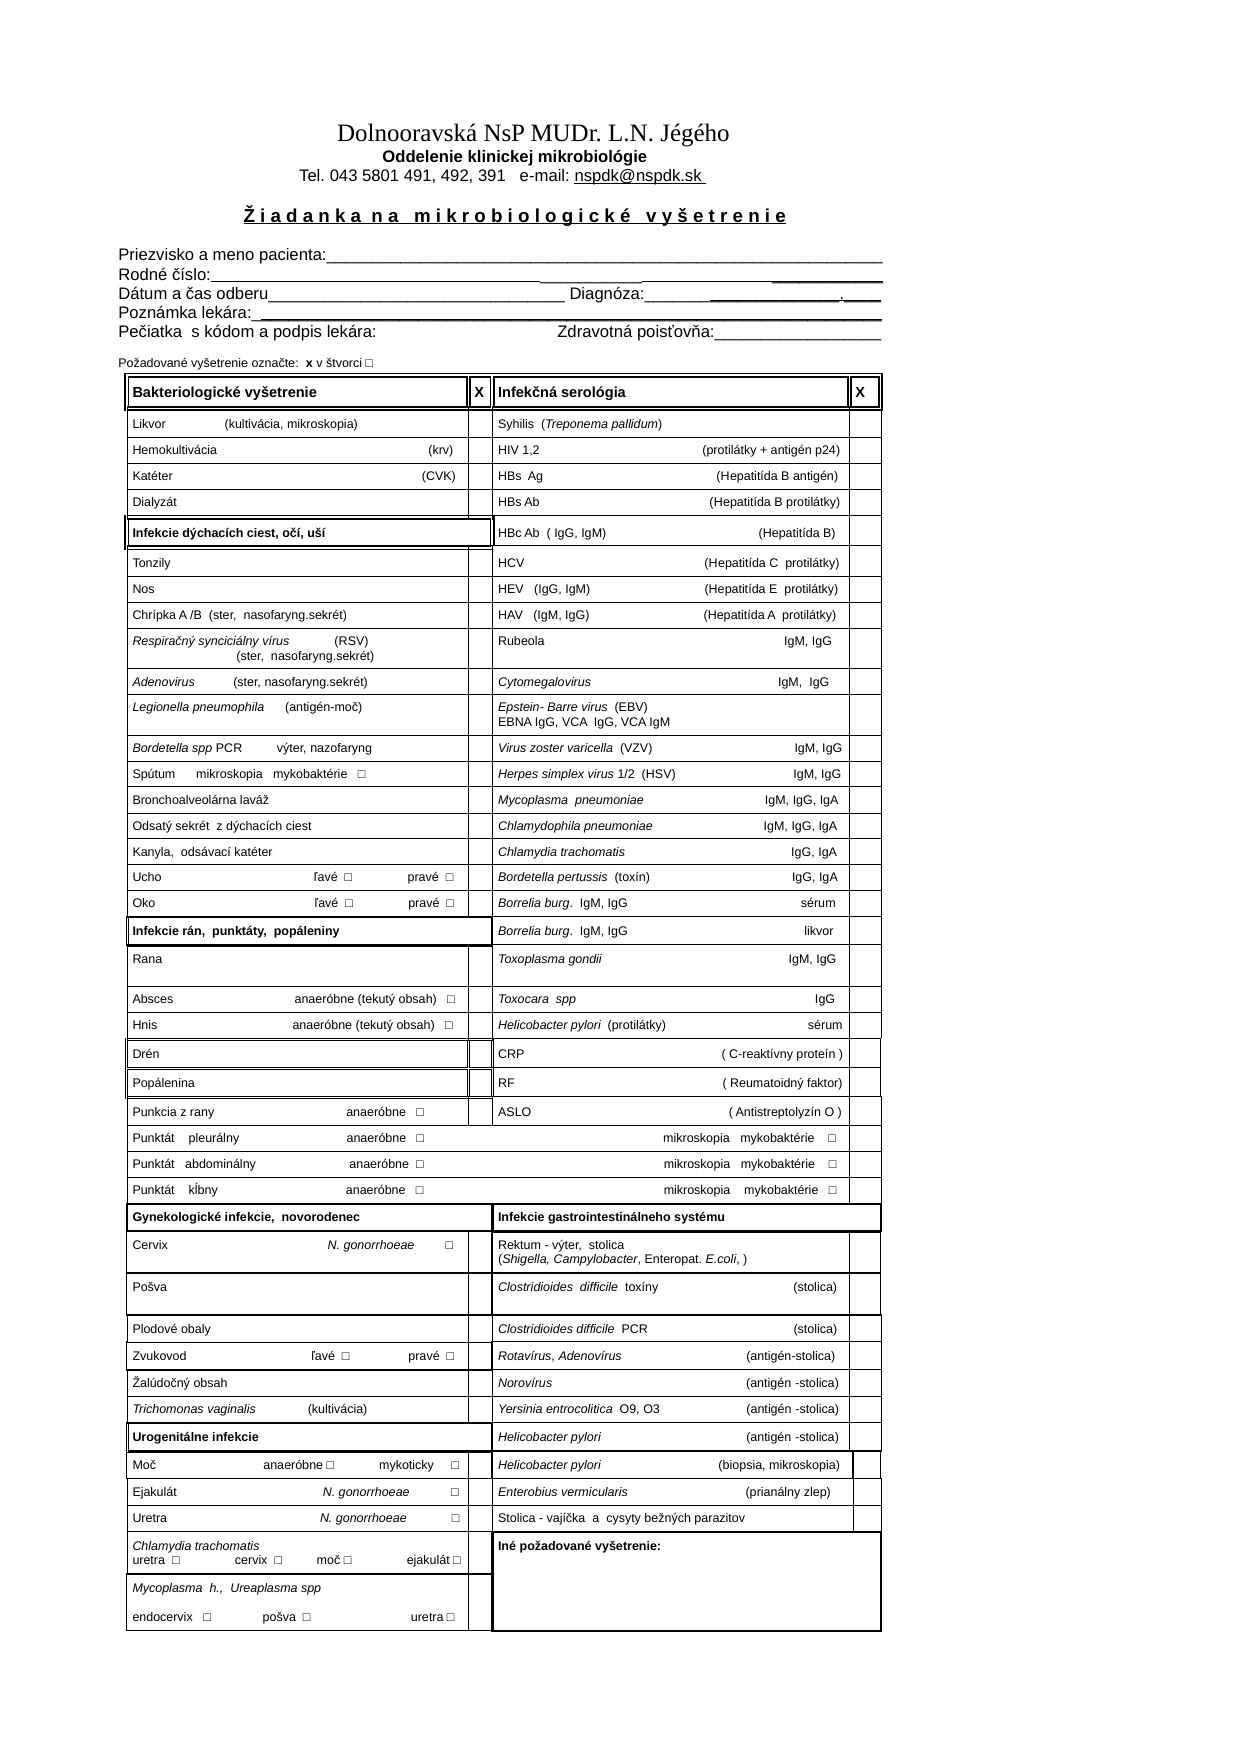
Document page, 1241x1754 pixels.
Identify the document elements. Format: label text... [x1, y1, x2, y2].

table_cell Rubeola IgM, IgG [493, 629, 849, 668]
table_cell Odsatý sekrét z dýchacích ciest [128, 814, 468, 838]
table_cell Nos [128, 577, 468, 602]
table_cell Rotavírus, Adenovírus (antigén-stolica) [493, 1342, 849, 1369]
table_cell [469, 947, 492, 986]
table_cell [469, 1397, 492, 1422]
table_cell [469, 577, 492, 602]
table_cell [469, 891, 492, 916]
table_cell [469, 1274, 491, 1314]
table_cell Ejakulát N. gonorrhoeae □ [128, 1479, 468, 1505]
table_cell Bordetella pertussis (toxín) IgG, IgA [493, 865, 849, 890]
table_cell Spútum mikroskopia mykobaktérie □ [128, 762, 468, 786]
table_cell Legionella pneumophila (antigén-moč) [128, 695, 468, 734]
table_cell [850, 1039, 880, 1067]
table_header Bakteriologické vyšetrenie [129, 378, 466, 406]
table_cell [850, 1370, 881, 1396]
table_cell Virus zoster varicella (VZV) IgM, IgG [493, 736, 849, 761]
table_cell [850, 1316, 881, 1341]
table_cell Helicobacter pylori (antigén -stolica) [493, 1423, 849, 1450]
table_cell Mycoplasma pneumoniae IgM, IgG, IgA [493, 787, 849, 812]
table_cell Yersinia entrocolitica O9, O3 (antigén -stolica) [493, 1397, 849, 1422]
table_cell [850, 411, 881, 437]
table_cell Tonzily [128, 550, 468, 576]
table_cell Infekcie dýchacích ciest, očí, uší [129, 520, 490, 545]
table_cell [469, 1532, 491, 1573]
table_cell RF ( Reumatoidný faktor) [494, 1068, 849, 1096]
table_cell [850, 669, 881, 694]
table_cell [850, 1068, 880, 1096]
table_cell Zvukovod ľavé □ pravé □ [127, 1343, 468, 1369]
table_cell [469, 1232, 491, 1272]
table_cell Helicobacter pylori (protilátky) sérum [493, 1013, 849, 1038]
table_cell [469, 695, 492, 734]
table_cell HBc Ab ( IgG, IgM) (Hepatitída B) [495, 516, 849, 545]
table_cell Gynekologické infekcie, novorodenec [128, 1205, 491, 1230]
table_cell [469, 736, 492, 761]
table_cell Urogenitálne infekcie [129, 1424, 491, 1450]
table_cell [469, 438, 492, 463]
table_cell Helicobacter pylori (biopsia, mikroskopia) [493, 1452, 852, 1478]
table_cell [469, 839, 492, 864]
table_cell [469, 1453, 491, 1478]
table_cell [850, 603, 881, 628]
table_cell [469, 1343, 491, 1369]
table_cell Rana [128, 947, 468, 986]
table_cell Iné požadované vyšetrenie: [494, 1533, 880, 1629]
table_cell Clostridioides difficile toxíny (stolica) [493, 1274, 849, 1314]
table_cell Ucho ľavé □ pravé □ [128, 865, 468, 890]
table_cell [469, 1316, 492, 1341]
table_cell Bordetella spp PCR výter, nazofaryng [128, 736, 468, 761]
table_cell [469, 865, 492, 890]
table_cell [854, 1452, 880, 1478]
table_cell [469, 1013, 492, 1038]
table_cell [850, 1274, 880, 1314]
table_cell Clostridioides difficile PCR (stolica) [493, 1316, 849, 1341]
table_cell [469, 762, 492, 786]
table_cell [469, 629, 492, 668]
table_cell Norovírus (antigén -stolica) [493, 1370, 849, 1396]
text Poznámka lekára:____________________________________________________________________­ [118, 303, 1123, 322]
text Ž i a d a n k a n a m i k r o b i o l o g i c k é v y š e t r e n i e [118, 204, 1123, 226]
table_cell HEV (IgG, IgM) (Hepatitída E protilátky) [493, 577, 849, 602]
table_cell Hnis anaeróbne (tekutý obsah) □ [128, 1013, 468, 1038]
table_cell Cervix N. gonorrhoeae □ [127, 1232, 468, 1272]
text Priezvisko a meno pacienta:____________________________________________________________ [118, 245, 1123, 264]
table_cell Punktát pleurálny anaeróbne □ mikroskopia mykobaktérie □ [128, 1126, 849, 1151]
table_cell Trichomonas vaginalis (kultivácia) [128, 1397, 468, 1422]
table_cell [850, 1126, 881, 1151]
table_cell [850, 629, 881, 668]
table_cell Adenovirus (ster, nasofaryng.sekrét) [128, 669, 468, 694]
table_cell ASLO ( Antistreptolyzín O ) [493, 1097, 849, 1125]
table_cell [850, 438, 881, 463]
table_cell Punktát kĺbny anaeróbne □ mikroskopia mykobaktérie □ [128, 1178, 849, 1202]
table_cell [469, 1575, 491, 1629]
text Pečiatka s kódom a podpis lekára: Zdravotná poisťovňa:__________________ [118, 322, 1123, 341]
table_cell Toxoplasma gondii IgM, IgG [493, 945, 849, 986]
table_cell [850, 1342, 881, 1369]
table_cell [850, 736, 881, 761]
table_cell Oko ľavé □ pravé □ [128, 891, 468, 916]
table_cell Chlamydia trachomatis IgG, IgA [493, 839, 849, 864]
table_cell [854, 1506, 881, 1531]
table_cell Katéter (CVK) [128, 464, 468, 488]
table_cell Infekcie rán, punktáty, popáleniny [129, 918, 491, 944]
table_cell [469, 411, 492, 437]
table_cell Borrelia burg. IgM, IgG likvor [493, 917, 849, 944]
table_header X [471, 378, 490, 406]
table_cell HCV (Hepatitída C protilátky) [493, 546, 849, 576]
table_cell Punktát abdominálny anaeróbne □ mikroskopia mykobaktérie □ [128, 1152, 849, 1177]
table_cell CRP ( C-reaktívny proteín ) [494, 1039, 849, 1067]
table_cell [850, 577, 881, 602]
table_cell [469, 1506, 492, 1531]
table_cell Likvor (kultivácia, mikroskopia) [128, 411, 468, 437]
table_cell Pošva [127, 1274, 468, 1314]
table_cell Chlamydophila pneumoniae IgM, IgG, IgA [493, 814, 849, 838]
table_cell Bronchoalveolárna laváž [128, 787, 468, 812]
table_cell Rektum - výter, stolica (Shigella, Campylobacter, Enteropat. E.coli, ) [493, 1233, 849, 1272]
table_cell [850, 787, 881, 812]
table_cell [470, 1041, 491, 1067]
table_cell [469, 669, 492, 694]
text Oddelenie klinickej mikrobiológie [118, 147, 1123, 166]
table_cell [850, 945, 881, 986]
table_cell [469, 550, 492, 576]
text Dátum a čas odberu________________________________ Diagnóza:_____________________.­____ [118, 283, 1123, 303]
table_cell [850, 814, 881, 838]
table_cell [850, 762, 881, 786]
table_cell [850, 1013, 881, 1038]
table_cell Toxocara spp IgG [493, 987, 849, 1012]
table_cell [850, 865, 881, 890]
table_cell [469, 987, 492, 1012]
table_cell Plodové obaly [128, 1316, 468, 1341]
table_cell Stolica - vajíčka a cysyty bežných parazitov [493, 1506, 853, 1531]
table_cell Herpes simplex virus 1/2 (HSV) IgM, IgG [493, 762, 849, 786]
table_cell Respiračný synciciálny vírus (RSV) (ster, nasofaryng.sekrét) [128, 629, 468, 668]
table_cell [850, 839, 881, 864]
table_cell Chrípka A /B (ster, nasofaryng.sekrét) [128, 603, 468, 628]
table_cell [850, 1178, 881, 1202]
table_cell [850, 1233, 880, 1272]
table_cell [850, 516, 881, 545]
table_cell Epstein- Barre virus (EBV) EBNA IgG, VCA IgG, VCA IgM [493, 695, 849, 734]
text Požadované vyšetrenie označte: x v štvorci □ [118, 355, 1037, 370]
table_cell Enterobius vermicularis (prianálny zlep) [493, 1479, 853, 1505]
table_cell [854, 1479, 881, 1505]
table_cell Punkcia z rany anaeróbne □ [128, 1099, 468, 1125]
table_header Infekčná serológia [495, 378, 847, 406]
table_cell [850, 490, 881, 514]
table_cell Cytomegalovirus IgM, IgG [493, 669, 849, 694]
table_cell Dialyzát [128, 490, 468, 514]
table_cell Infekcie gastrointestinálneho systému [494, 1205, 880, 1230]
table_cell [850, 1097, 881, 1125]
table_cell [469, 603, 492, 628]
table_cell HBs Ag (Hepatitída B antigén) [493, 464, 849, 488]
table_cell [469, 1479, 492, 1505]
table_cell Chlamydia trachomatis uretra □ cervix □ moč □ ejakulát □ [128, 1532, 468, 1573]
table_cell Uretra N. gonorrhoeae □ [128, 1506, 468, 1531]
text Dolnooravská NsP MUDr. L.N. Jégého [118, 118, 1123, 147]
table_cell HAV (IgM, IgG) (Hepatitída A protilátky) [493, 603, 849, 628]
table_cell [850, 1152, 881, 1177]
table_cell Kanyla, odsávací katéter [128, 839, 468, 864]
table_cell [850, 891, 881, 916]
table_cell [469, 464, 492, 488]
table_cell Syhilis (Treponema pallidum) [493, 411, 849, 437]
table_cell [469, 490, 492, 514]
table_cell [470, 1070, 491, 1096]
table_cell [469, 814, 492, 838]
table_cell [850, 546, 881, 576]
table_cell Hemokultivácia (krv) [128, 438, 468, 463]
table_cell [469, 787, 492, 812]
table_cell HBs Ab (Hepatitída B protilátky) [493, 490, 849, 514]
table_cell [469, 1099, 492, 1125]
table_cell Popálenina [128, 1070, 467, 1096]
table_cell Mycoplasma h., Ureaplasma spp endocervix □ pošva □ uretra □ [127, 1575, 468, 1629]
table_cell Žalúdočný obsah [128, 1371, 468, 1396]
table_cell Drén [128, 1041, 467, 1067]
table_header X [852, 378, 878, 406]
table_cell Borrelia burg. IgM, IgG sérum [493, 891, 849, 916]
table_cell [850, 987, 881, 1012]
table_cell [850, 695, 881, 734]
table_cell Absces anaeróbne (tekutý obsah) □ [128, 987, 468, 1012]
table_cell [850, 1423, 881, 1450]
table_cell [469, 1371, 492, 1396]
table_cell [850, 1397, 881, 1422]
table_cell HIV 1,2 (protilátky + antigén p24) [493, 438, 849, 463]
text Rodné číslo: ___________ ____________ [118, 264, 1123, 283]
text Tel. 043 5801 491, 492, 391 e-mail: nspdk@nspdk.sk [118, 166, 1123, 185]
table_cell Moč anaeróbne □ mykoticky □ [127, 1453, 468, 1478]
table_cell [850, 464, 881, 488]
table_cell [850, 917, 881, 944]
